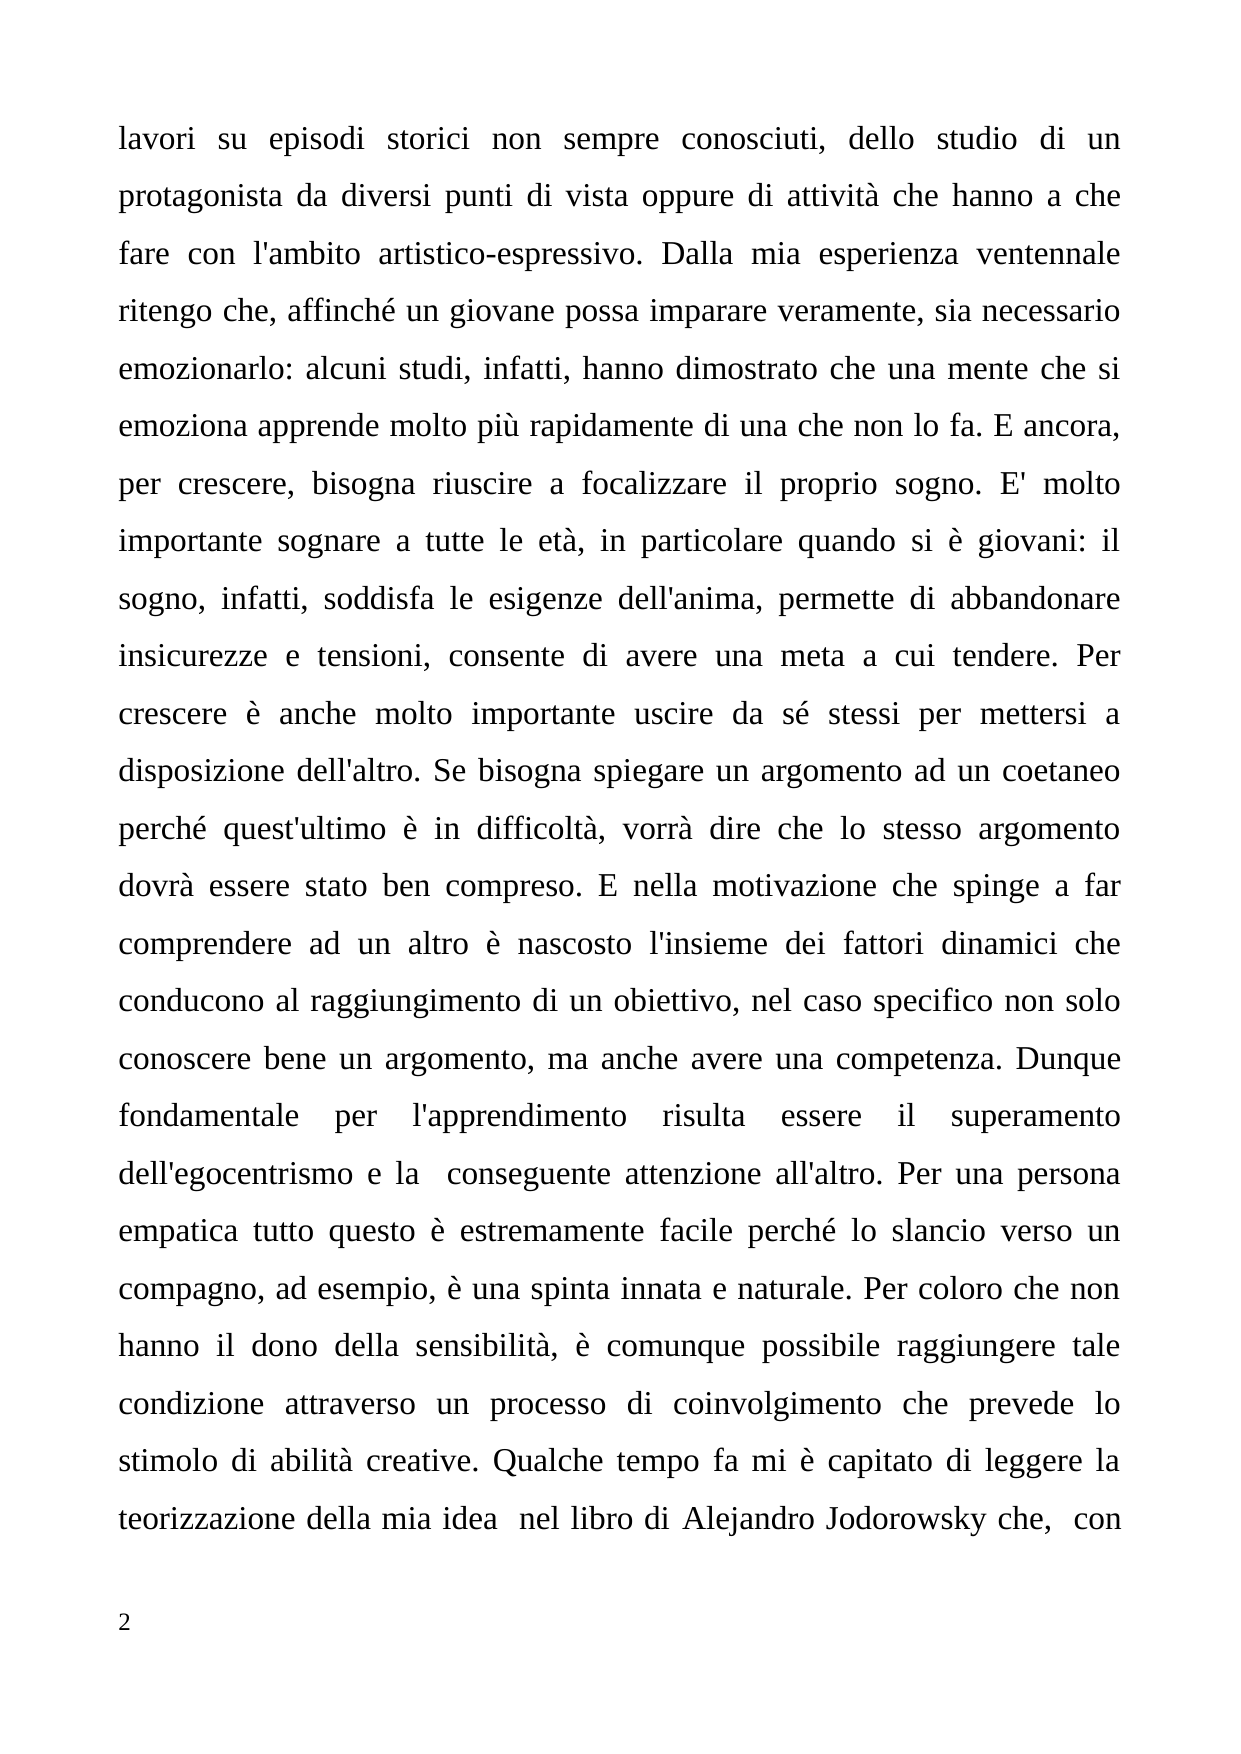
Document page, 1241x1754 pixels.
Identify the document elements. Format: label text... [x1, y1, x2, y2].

text lavori su episodi storici non sempre conosciuti, dello studio di un protagonista da diversi punti di vista oppure di attività che hanno a che fare con l'ambito artistico-espressivo. Dalla mia esperienza ventennale ritengo che, affinché un giovane possa imparare veramente, sia necessario emozionarlo: alcuni studi, infatti, hanno dimostrato che una mente che si emoziona apprende molto più rapidamente di una che non lo fa. E ancora, per crescere, bisogna riuscire a focalizzare il proprio sogno. E' molto importante sognare a tutte le età, in particolare quando si è giovani: il sogno, infatti, soddisfa le esigenze dell'anima, permette di abbandonare insicurezze e tensioni, consente di avere una meta a cui tendere. Per crescere è anche molto importante uscire da sé stessi per mettersi a disposizione dell'altro. Se bisogna spiegare un argomento ad un coetaneo perché quest'ultimo è in difficoltà, vorrà dire che lo stesso argomento dovrà essere stato ben compreso. E nella motivazione che spinge a far comprendere ad un altro è nascosto l'insieme dei fattori dinamici che conducono al raggiungimento di un obiettivo, nel caso specifico non solo conoscere bene un argomento, ma anche avere una competenza. Dunque fondamentale per l'apprendimento risulta essere il superamento dell'egocentrismo e la conseguente attenzione all'altro. Per una persona empatica tutto questo è estremamente facile perché lo slancio verso un compagno, ad esempio, è una spinta innata e naturale. Per coloro che non hanno il dono della sensibilità, è comunque possibile raggiungere tale condizione attraverso un processo di coinvolgimento che prevede lo stimolo di abilità creative. Qualche tempo fa mi è capitato di leggere la teorizzazione della mia idea nel libro di Alejandro Jodorowsky che, con [118, 118, 1122, 1536]
